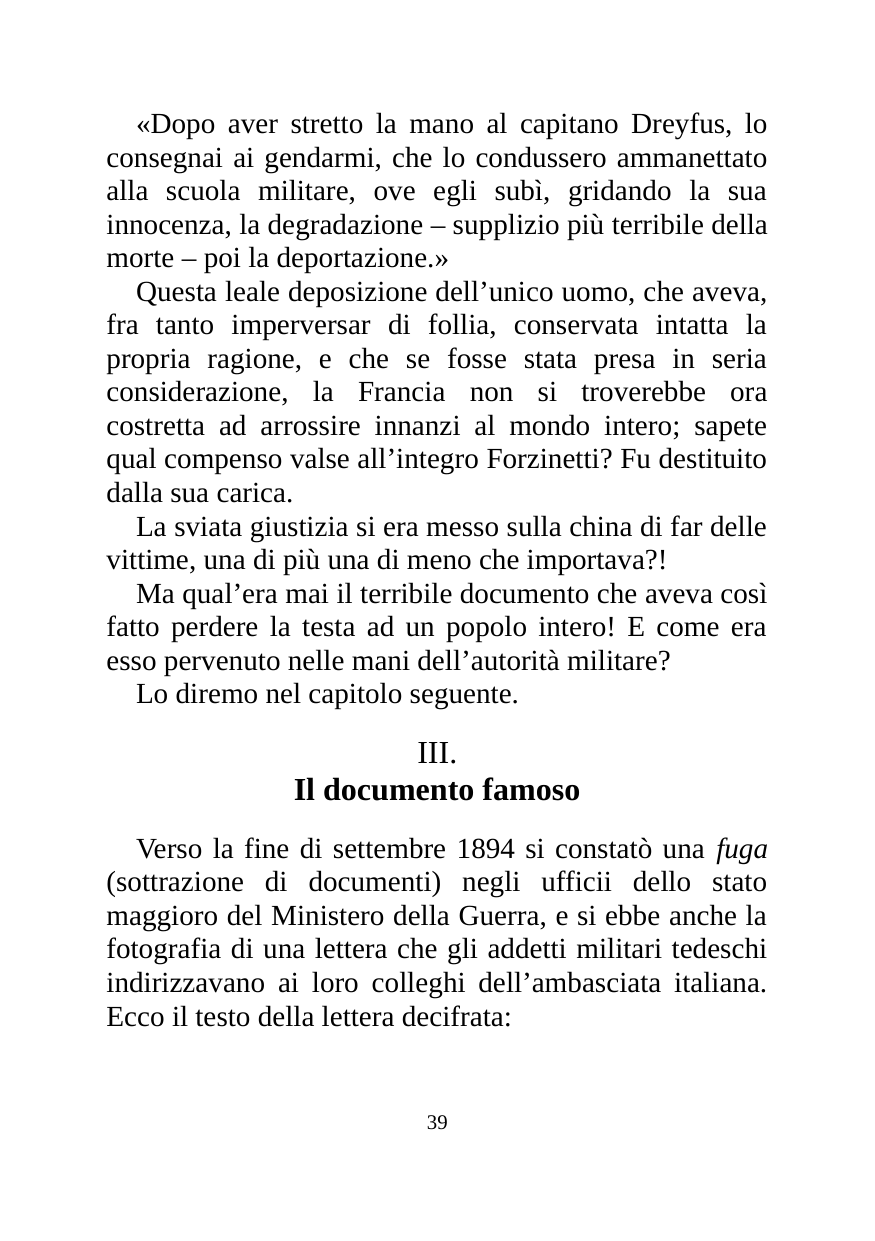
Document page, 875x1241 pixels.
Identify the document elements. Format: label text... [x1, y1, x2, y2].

text Verso la fine di settembre 1894 si constatò una fuga (sottrazione di documenti) negli ufficii dello stato maggioro del Ministero della Guerra, e si ebbe anche la fotografia di una lettera che gli addetti militari tedeschi indirizzavano ai loro colleghi dell’ambasciata italiana. Ecco il testo della lettera decifrata: [106, 831, 768, 1032]
text «Dopo aver stretto la mano al capitano Dreyfus, lo consegnai ai gendarmi, che lo condussero ammanettato alla scuola militare, ove egli subì, gridando la sua innocenza, la degradazione – supplizio più terribile della morte – poi la deportazione.» [106, 106, 768, 274]
text La sviata giustizia si era messo sulla china di far delle vittime, una di più una di meno che importava?! [106, 509, 768, 576]
text Questa leale deposizione dell’unico uomo, che aveva, fra tanto imperversar di follia, conservata intatta la propria ragione, e che se fosse stata presa in seria considerazione, la Francia non si troverebbe ora costretta ad arrossire innanzi al mondo intero; sapete qual compenso valse all’integro Forzinetti? Fu destituito dalla sua carica. [106, 274, 768, 509]
text Lo diremo nel capitolo seguente. [106, 676, 768, 710]
text Ma qual’era mai il terribile documento che aveva così fatto perdere la testa ad un popolo intero! E come era esso pervenuto nelle mani dell’autorità militare? [106, 576, 768, 676]
subtitle III. Il documento famoso [106, 734, 768, 807]
